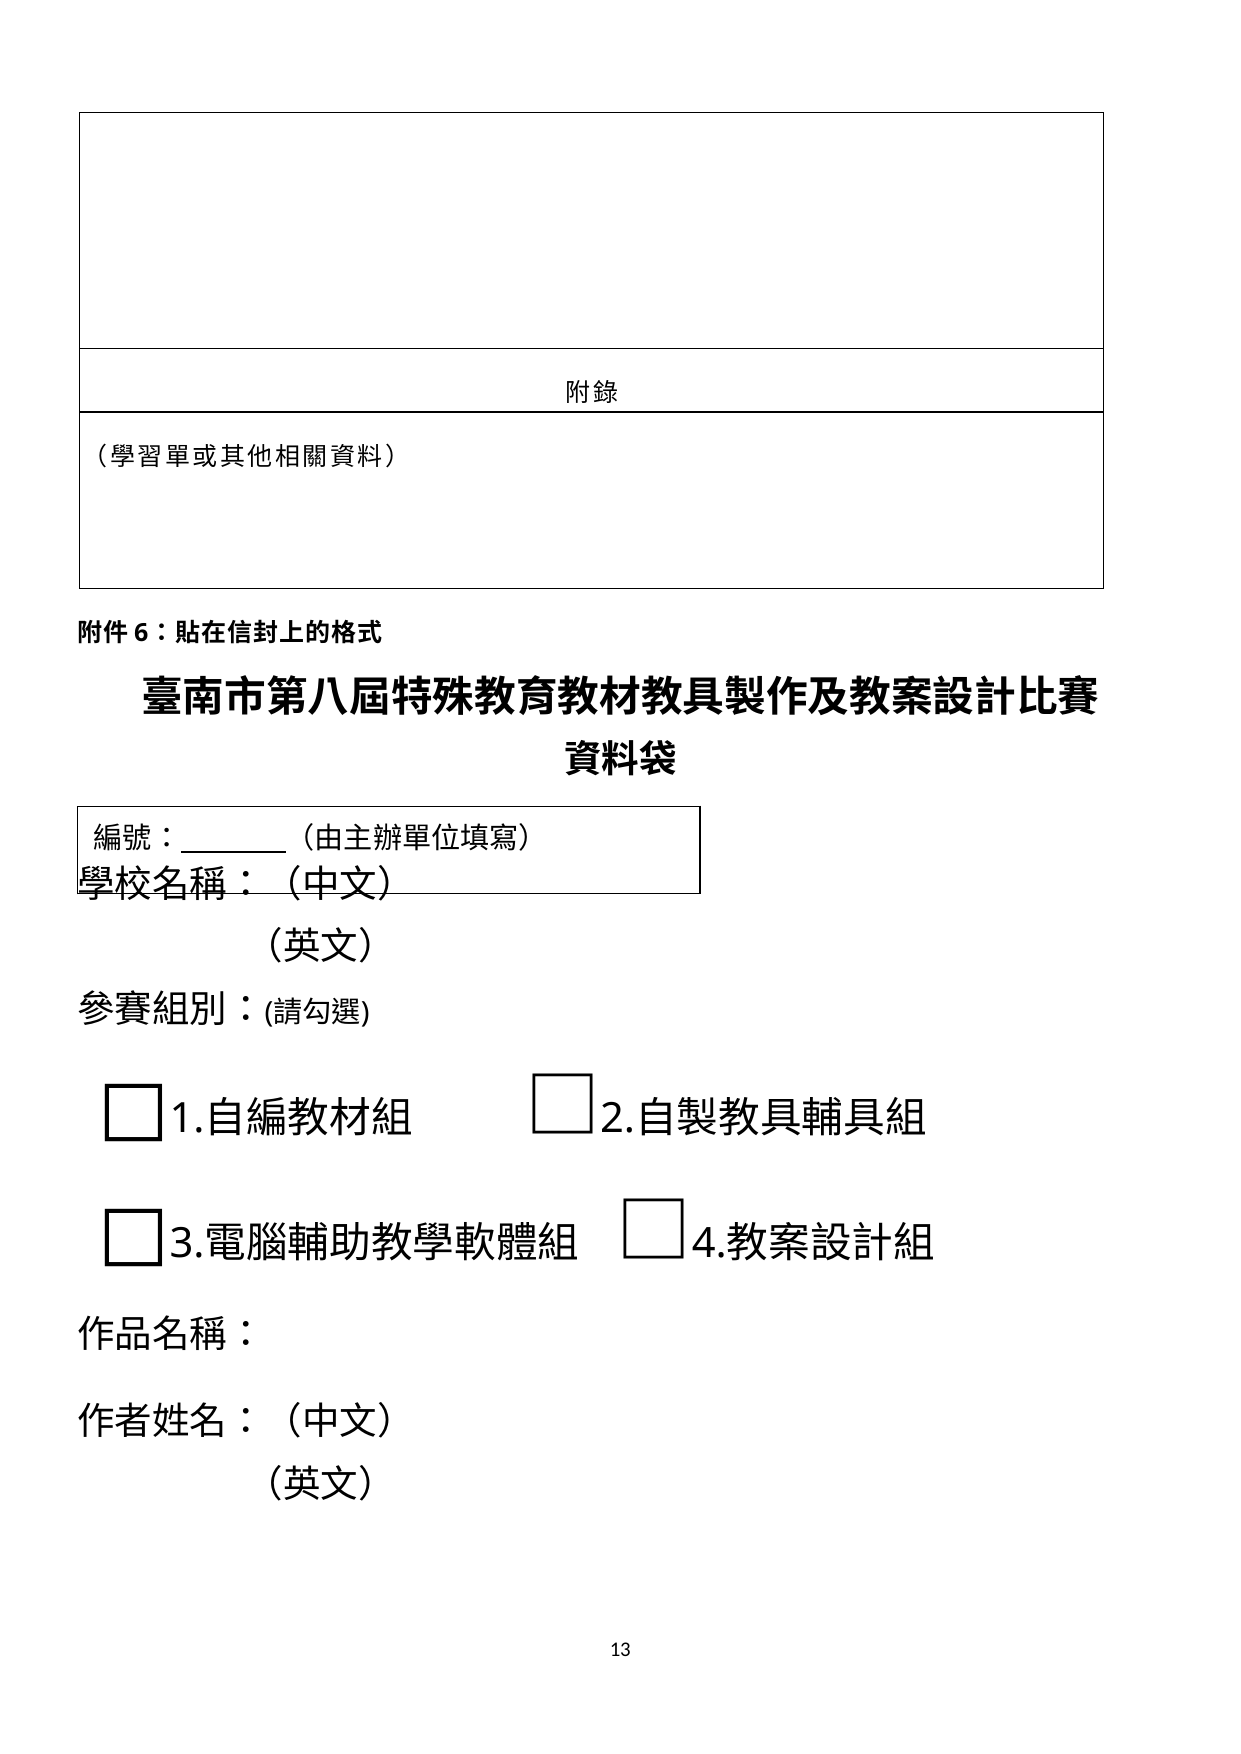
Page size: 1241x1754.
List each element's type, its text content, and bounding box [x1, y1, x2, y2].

text □3.電腦輔助教學軟體組 □4.教案設計組 [77, 1152, 1163, 1277]
text 資料袋 [162, 872, 176, 881]
text 資料袋 [77, 714, 1163, 777]
table_cell （學習單或其他相關資料） [80, 413, 1103, 588]
text 參賽組別：(請勾選) [77, 964, 1163, 1027]
text 資料袋 [322, 875, 333, 885]
text 資料袋 [78, 807, 699, 893]
text 編號： （由主辦單位填寫） [93, 815, 684, 857]
text 學校名稱：（中文） [77, 839, 1163, 902]
table_cell [80, 113, 1103, 348]
table_cell 附錄 [80, 349, 1103, 411]
text 臺南市第八屆特殊教育教材教具製作及教案設計比賽 [77, 652, 1163, 714]
text 資料袋 [350, 875, 365, 887]
text 附件6：貼在信封上的格式 [77, 589, 1163, 652]
text 資料袋 [308, 875, 319, 885]
text （英文） [77, 902, 1163, 964]
text （英文） [77, 1439, 1163, 1502]
text 作者姓名：（中文） [77, 1377, 1163, 1439]
text 資料袋 [167, 887, 182, 893]
text □1.自編教材組 □2.自製教具輔具組 [77, 1027, 1163, 1152]
text 作品名稱： [77, 1295, 1163, 1358]
